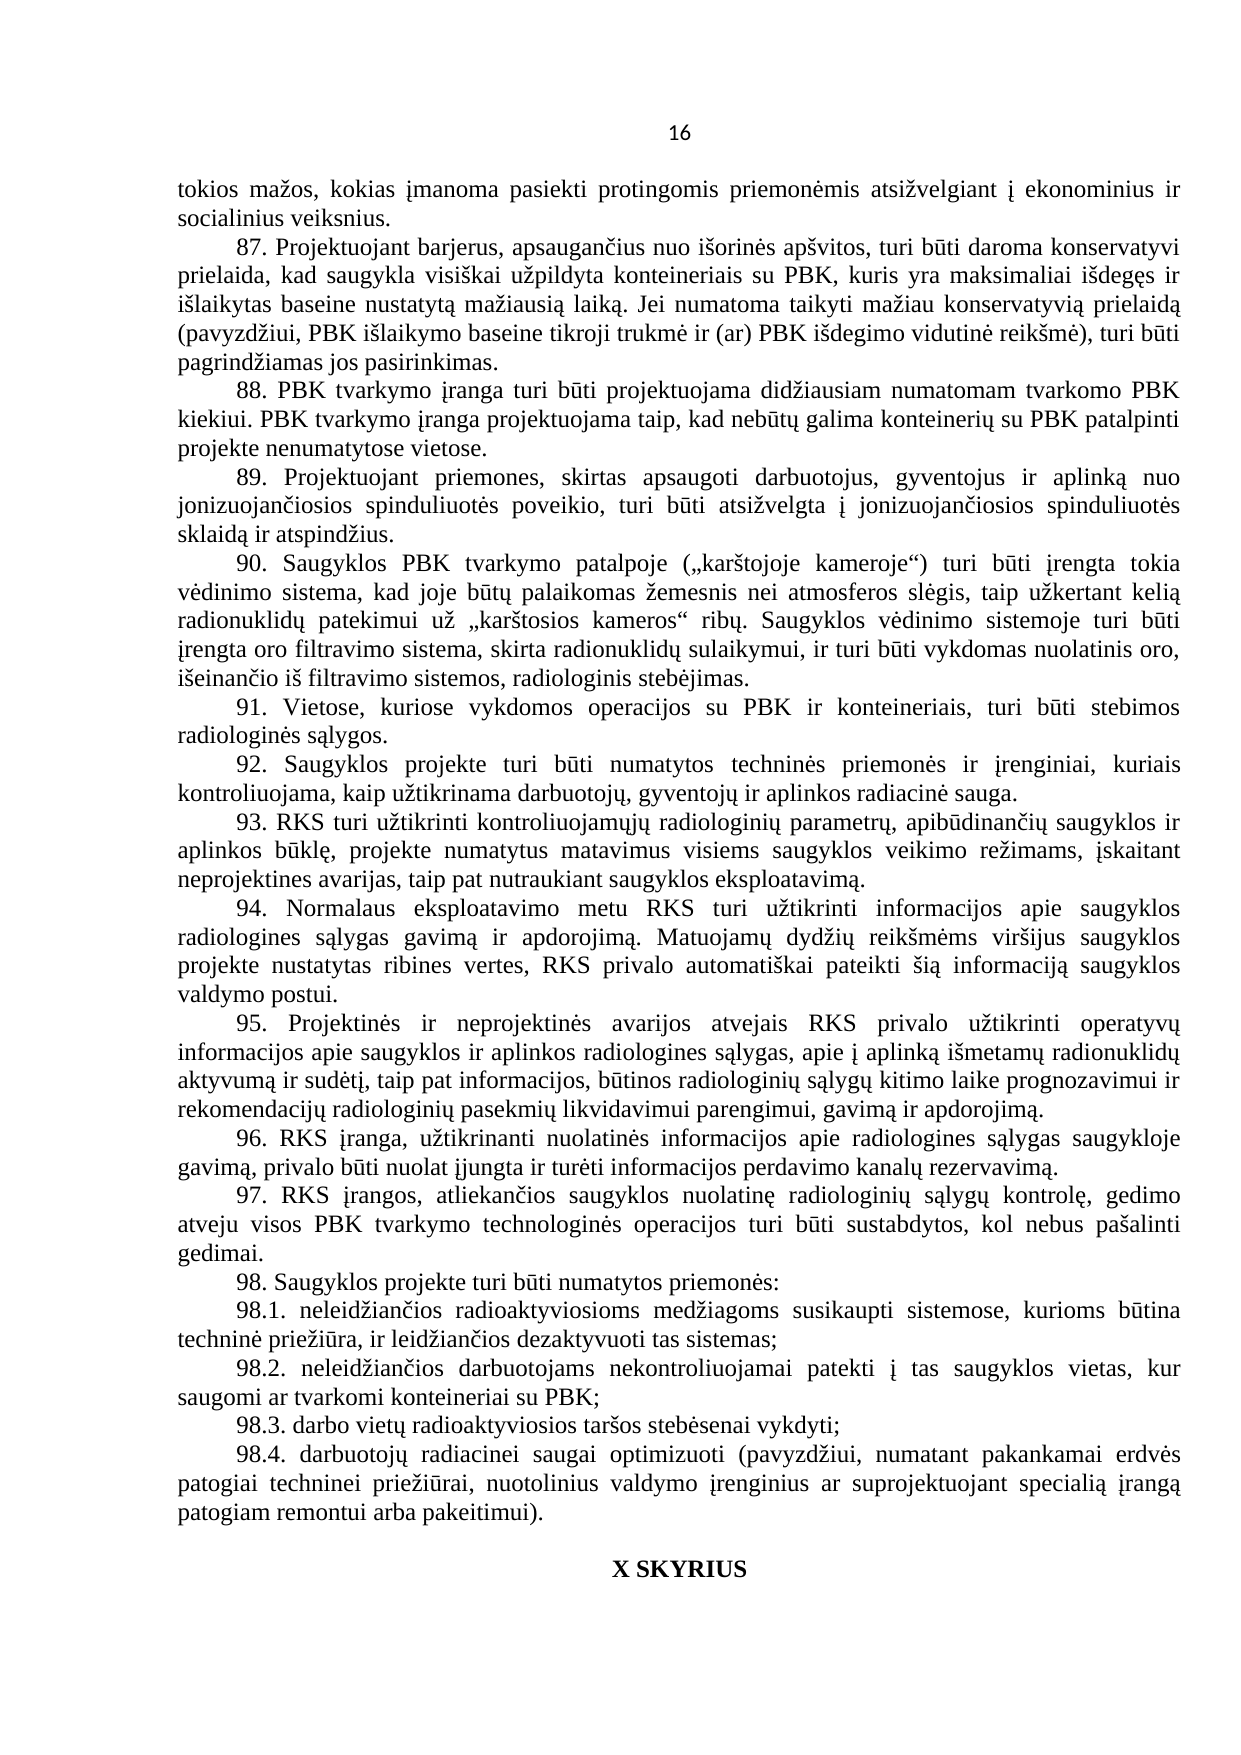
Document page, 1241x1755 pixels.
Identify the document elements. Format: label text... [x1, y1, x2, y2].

text 97. RKS įrangos, atliekančios saugyklos nuolatinę radiologinių sąlygų kontrolę, gedimo atveju visos PBK tvarkymo technologinės operacijos turi būti sustabdytos, kol nebus pašalinti gedimai. [177, 1180, 1181, 1267]
text 93. RKS turi užtikrinti kontroliuojamųjų radiologinių parametrų, apibūdinančių saugyklos ir aplinkos būklę, projekte numatytus matavimus visiems saugyklos veikimo režimams, įskaitant neprojektines avarijas, taip pat nutraukiant saugyklos eksploatavimą. [177, 807, 1181, 893]
text tokios mažos, kokias įmanoma pasiekti protingomis priemonėmis atsižvelgiant į ekonominius ir socialinius veiksnius. [177, 174, 1181, 232]
text X SKYRIUS [177, 1554, 1181, 1583]
text 89. Projektuojant priemones, skirtas apsaugoti darbuotojus, gyventojus ir aplinką nuo jonizuojančiosios spinduliuotės poveikio, turi būti atsižvelgta į jonizuojančiosios spinduliuotės sklaidą ir atspindžius. [177, 462, 1181, 548]
text 87. Projektuojant barjerus, apsaugančius nuo išorinės apšvitos, turi būti daroma konservatyvi prielaida, kad saugykla visiškai užpildyta konteineriais su PBK, kuris yra maksimaliai išdegęs ir išlaikytas baseine nustatytą mažiausią laiką. Jei numatoma taikyti mažiau konservatyvią prielaidą (pavyzdžiui, PBK išlaikymo baseine tikroji trukmė ir (ar) PBK išdegimo vidutinė reikšmė), turi būti pagrindžiamas jos pasirinkimas. [177, 232, 1181, 375]
text 98.4. darbuotojų radiacinei saugai optimizuoti (pavyzdžiui, numatant pakankamai erdvės patogiai techninei priežiūrai, nuotolinius valdymo įrenginius ar suprojektuojant specialią įrangą patogiam remontui arba pakeitimui). [177, 1439, 1181, 1525]
text 94. Normalaus eksploatavimo metu RKS turi užtikrinti informacijos apie saugyklos radiologines sąlygas gavimą ir apdorojimą. Matuojamų dydžių reikšmėms viršijus saugyklos projekte nustatytas ribines vertes, RKS privalo automatiškai pateikti šią informaciją saugyklos valdymo postui. [177, 893, 1181, 1008]
text 98.1. neleidžiančios radioaktyviosioms medžiagoms susikaupti sistemose, kurioms būtina techninė priežiūra, ir leidžiančios dezaktyvuoti tas sistemas; [177, 1295, 1181, 1353]
text 95. Projektinės ir neprojektinės avarijos atvejais RKS privalo užtikrinti operatyvų informacijos apie saugyklos ir aplinkos radiologines sąlygas, apie į aplinką išmetamų radionuklidų aktyvumą ir sudėtį, taip pat informacijos, būtinos radiologinių sąlygų kitimo laike prognozavimui ir rekomendacijų radiologinių pasekmių likvidavimui parengimui, gavimą ir apdorojimą. [177, 1008, 1181, 1123]
text 96. RKS įranga, užtikrinanti nuolatinės informacijos apie radiologines sąlygas saugykloje gavimą, privalo būti nuolat įjungta ir turėti informacijos perdavimo kanalų rezervavimą. [177, 1123, 1181, 1180]
text 98. Saugyklos projekte turi būti numatytos priemonės: [177, 1267, 1181, 1295]
text 88. PBK tvarkymo įranga turi būti projektuojama didžiausiam numatomam tvarkomo PBK kiekiui. PBK tvarkymo įranga projektuojama taip, kad nebūtų galima konteinerių su PBK patalpinti projekte nenumatytose vietose. [177, 375, 1181, 462]
text 91. Vietose, kuriose vykdomos operacijos su PBK ir konteineriais, turi būti stebimos radiologinės sąlygos. [177, 692, 1181, 749]
text 92. Saugyklos projekte turi būti numatytos techninės priemonės ir įrenginiai, kuriais kontroliuojama, kaip užtikrinama darbuotojų, gyventojų ir aplinkos radiacinė sauga. [177, 749, 1181, 807]
text 98.3. darbo vietų radioaktyviosios taršos stebėsenai vykdyti; [177, 1410, 1181, 1439]
text 90. Saugyklos PBK tvarkymo patalpoje („karštojoje kameroje“) turi būti įrengta tokia vėdinimo sistema, kad joje būtų palaikomas žemesnis nei atmosferos slėgis, taip užkertant kelią radionuklidų patekimui už „karštosios kameros“ ribų. Saugyklos vėdinimo sistemoje turi būti įrengta oro filtravimo sistema, skirta radionuklidų sulaikymui, ir turi būti vykdomas nuolatinis oro, išeinančio iš filtravimo sistemos, radiologinis stebėjimas. [177, 548, 1181, 692]
text 98.2. neleidžiančios darbuotojams nekontroliuojamai patekti į tas saugyklos vietas, kur saugomi ar tvarkomi konteineriai su PBK; [177, 1353, 1181, 1410]
